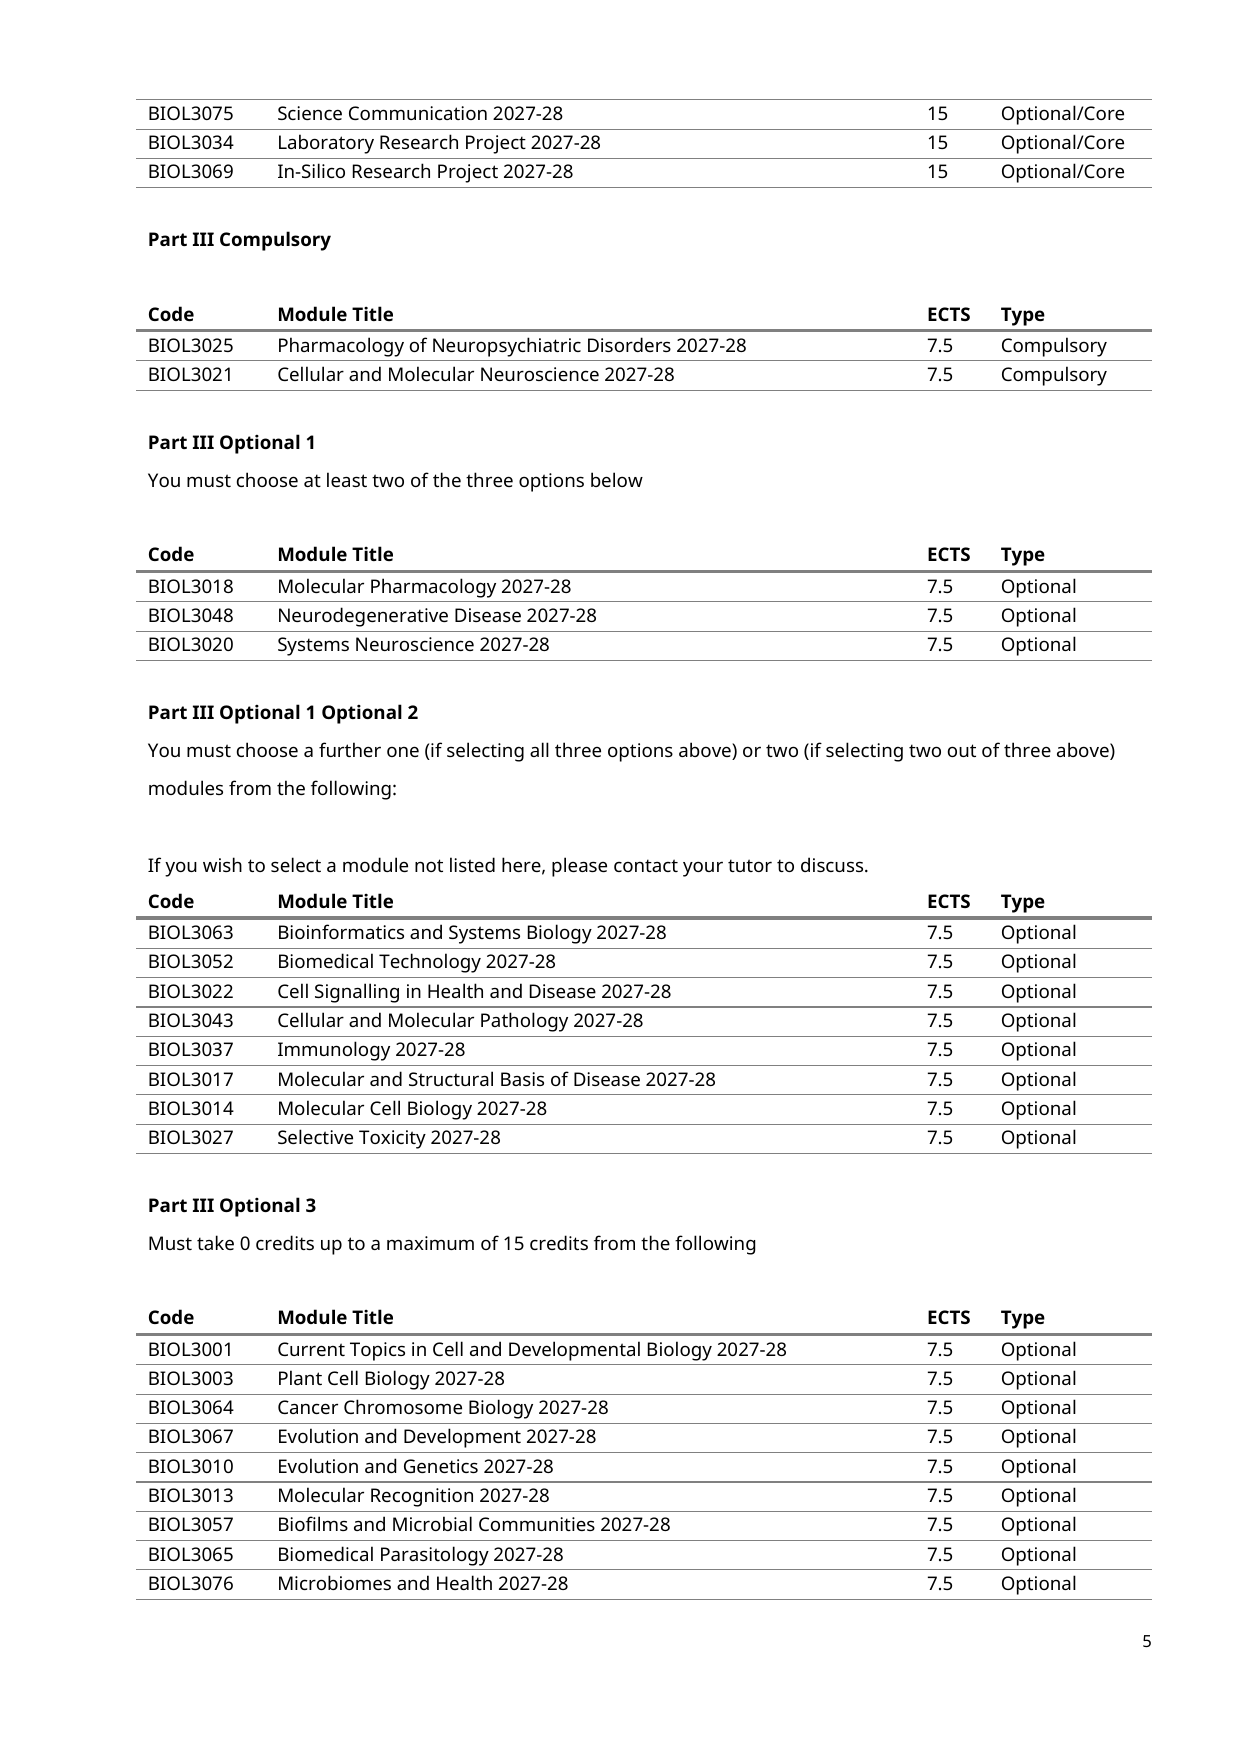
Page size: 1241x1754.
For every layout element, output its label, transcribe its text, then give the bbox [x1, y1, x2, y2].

table_cell BIOL3027 [136, 1125, 266, 1153]
table_cell 7.5 [916, 332, 989, 360]
table_cell BIOL3063 [136, 920, 266, 948]
table_cell Part III Optional 1 Optional 2 You must choose a further one (if selecting all three options above) or two (if selecting two out of three above) modules from the following: If you wish to select a module not listed here, please contact your tutor to discuss. [136, 661, 1152, 888]
table_cell Optional [989, 1037, 1152, 1065]
table_cell BIOL3069 [136, 159, 266, 187]
table_cell ECTS [916, 542, 989, 570]
table_cell Biofilms and Microbial Communities 2027-28 [266, 1512, 916, 1540]
table_cell Type [989, 301, 1152, 329]
table_cell BIOL3022 [136, 978, 266, 1006]
table_cell Optional [989, 1453, 1152, 1481]
table_cell BIOL3048 [136, 602, 266, 631]
table_cell Optional [989, 949, 1152, 977]
table_cell Module Title [266, 1305, 916, 1333]
table_cell Code [136, 888, 266, 916]
table_cell Immunology 2027-28 [266, 1037, 916, 1065]
table_cell Cellular and Molecular Pathology 2027-28 [266, 1008, 916, 1036]
table_cell Evolution and Development 2027-28 [266, 1424, 916, 1452]
table_cell Part III Optional 3 Must take 0 credits up to a maximum of 15 credits from the following [136, 1154, 1152, 1305]
table_cell Evolution and Genetics 2027-28 [266, 1453, 916, 1481]
table_cell Module Title [266, 542, 916, 570]
table_cell Compulsory [989, 361, 1152, 390]
table_cell Selective Toxicity 2027-28 [266, 1125, 916, 1153]
table_cell Molecular Pharmacology 2027-28 [266, 573, 916, 601]
table_cell BIOL3018 [136, 573, 266, 601]
table_cell Plant Cell Biology 2027-28 [266, 1365, 916, 1393]
table_cell BIOL3076 [136, 1570, 266, 1598]
table_cell 7.5 [916, 1095, 989, 1123]
table_cell 7.5 [916, 949, 989, 977]
table_cell Optional [989, 920, 1152, 948]
table_cell Optional/Core [989, 130, 1152, 158]
table_cell BIOL3014 [136, 1095, 266, 1123]
table_cell Science Communication 2027-28 [266, 100, 916, 128]
table_cell 15 [916, 100, 989, 128]
table_cell Optional/Core [989, 100, 1152, 128]
table_cell Type [989, 888, 1152, 916]
table_cell BIOL3013 [136, 1483, 266, 1511]
table_cell Code [136, 301, 266, 329]
table_cell Bioinformatics and Systems Biology 2027-28 [266, 920, 916, 948]
table_cell Code [136, 1305, 266, 1333]
table_cell BIOL3067 [136, 1424, 266, 1452]
table_cell Current Topics in Cell and Developmental Biology 2027-28 [266, 1336, 916, 1364]
table_cell BIOL3003 [136, 1365, 266, 1393]
table_cell 7.5 [916, 632, 989, 660]
table_cell BIOL3001 [136, 1336, 266, 1364]
table_cell 7.5 [916, 920, 989, 948]
table_cell 7.5 [916, 361, 989, 390]
table_cell Cell Signalling in Health and Disease 2027-28 [266, 978, 916, 1006]
table_cell 7.5 [916, 1125, 989, 1153]
table_cell BIOL3025 [136, 332, 266, 360]
table_cell Optional [989, 1512, 1152, 1540]
table_cell 7.5 [916, 1424, 989, 1452]
table_cell Optional [989, 1424, 1152, 1452]
table_cell Type [989, 542, 1152, 570]
table_cell 7.5 [916, 1066, 989, 1094]
table_cell Type [989, 1305, 1152, 1333]
table_cell 7.5 [916, 602, 989, 631]
table_cell 7.5 [916, 573, 989, 601]
table_cell Optional [989, 573, 1152, 601]
table_cell 7.5 [916, 978, 989, 1006]
table_cell 7.5 [916, 1008, 989, 1036]
table_cell Optional [989, 1365, 1152, 1393]
table_cell Molecular Cell Biology 2027-28 [266, 1095, 916, 1123]
table_cell Optional [989, 1541, 1152, 1569]
table_cell Molecular and Structural Basis of Disease 2027-28 [266, 1066, 916, 1094]
table_cell Optional [989, 1483, 1152, 1511]
table_cell Cellular and Molecular Neuroscience 2027-28 [266, 361, 916, 390]
table_cell Systems Neuroscience 2027-28 [266, 632, 916, 660]
table_cell 7.5 [916, 1365, 989, 1393]
table_cell Molecular Recognition 2027-28 [266, 1483, 916, 1511]
table_cell BIOL3020 [136, 632, 266, 660]
table_cell ECTS [916, 301, 989, 329]
table_cell BIOL3052 [136, 949, 266, 977]
table_cell Biomedical Parasitology 2027-28 [266, 1541, 916, 1569]
table_cell Optional [989, 1066, 1152, 1094]
table_cell Optional [989, 632, 1152, 660]
table_cell Laboratory Research Project 2027-28 [266, 130, 916, 158]
table_cell Code [136, 542, 266, 570]
table_cell Biomedical Technology 2027-28 [266, 949, 916, 977]
table_cell Optional [989, 978, 1152, 1006]
table_cell BIOL3075 [136, 100, 266, 128]
table_cell 7.5 [916, 1453, 989, 1481]
table_cell BIOL3010 [136, 1453, 266, 1481]
table_cell ECTS [916, 1305, 989, 1333]
table_cell 7.5 [916, 1037, 989, 1065]
table_cell Optional [989, 1336, 1152, 1364]
table_cell Cancer Chromosome Biology 2027-28 [266, 1395, 916, 1423]
table_cell 15 [916, 159, 989, 187]
table_cell 7.5 [916, 1512, 989, 1540]
table_cell Optional [989, 1095, 1152, 1123]
table_cell Optional/Core [989, 159, 1152, 187]
table_cell Microbiomes and Health 2027-28 [266, 1570, 916, 1598]
table_cell BIOL3065 [136, 1541, 266, 1569]
table_cell 7.5 [916, 1570, 989, 1598]
table_cell BIOL3017 [136, 1066, 266, 1094]
table_cell Module Title [266, 888, 916, 916]
table_cell Optional [989, 1570, 1152, 1598]
table_cell BIOL3064 [136, 1395, 266, 1423]
table_cell Optional [989, 602, 1152, 631]
table_cell Optional [989, 1008, 1152, 1036]
table_cell BIOL3037 [136, 1037, 266, 1065]
table_cell Module Title [266, 301, 916, 329]
table_cell BIOL3043 [136, 1008, 266, 1036]
table_cell 7.5 [916, 1541, 989, 1569]
table_cell Compulsory [989, 332, 1152, 360]
table_cell BIOL3034 [136, 130, 266, 158]
table_cell Neurodegenerative Disease 2027-28 [266, 602, 916, 631]
table_cell In-Silico Research Project 2027-28 [266, 159, 916, 187]
table_cell ECTS [916, 888, 989, 916]
table_cell BIOL3057 [136, 1512, 266, 1540]
table_cell 7.5 [916, 1395, 989, 1423]
table_cell Part III Compulsory [136, 188, 1152, 301]
table_cell Optional [989, 1125, 1152, 1153]
table_cell Pharmacology of Neuropsychiatric Disorders 2027-28 [266, 332, 916, 360]
table_cell 7.5 [916, 1483, 989, 1511]
table_cell Optional [989, 1395, 1152, 1423]
table_cell 7.5 [916, 1336, 989, 1364]
table_cell 15 [916, 130, 989, 158]
table_cell Part III Optional 1 You must choose at least two of the three options below [136, 391, 1152, 542]
table_cell BIOL3021 [136, 361, 266, 390]
